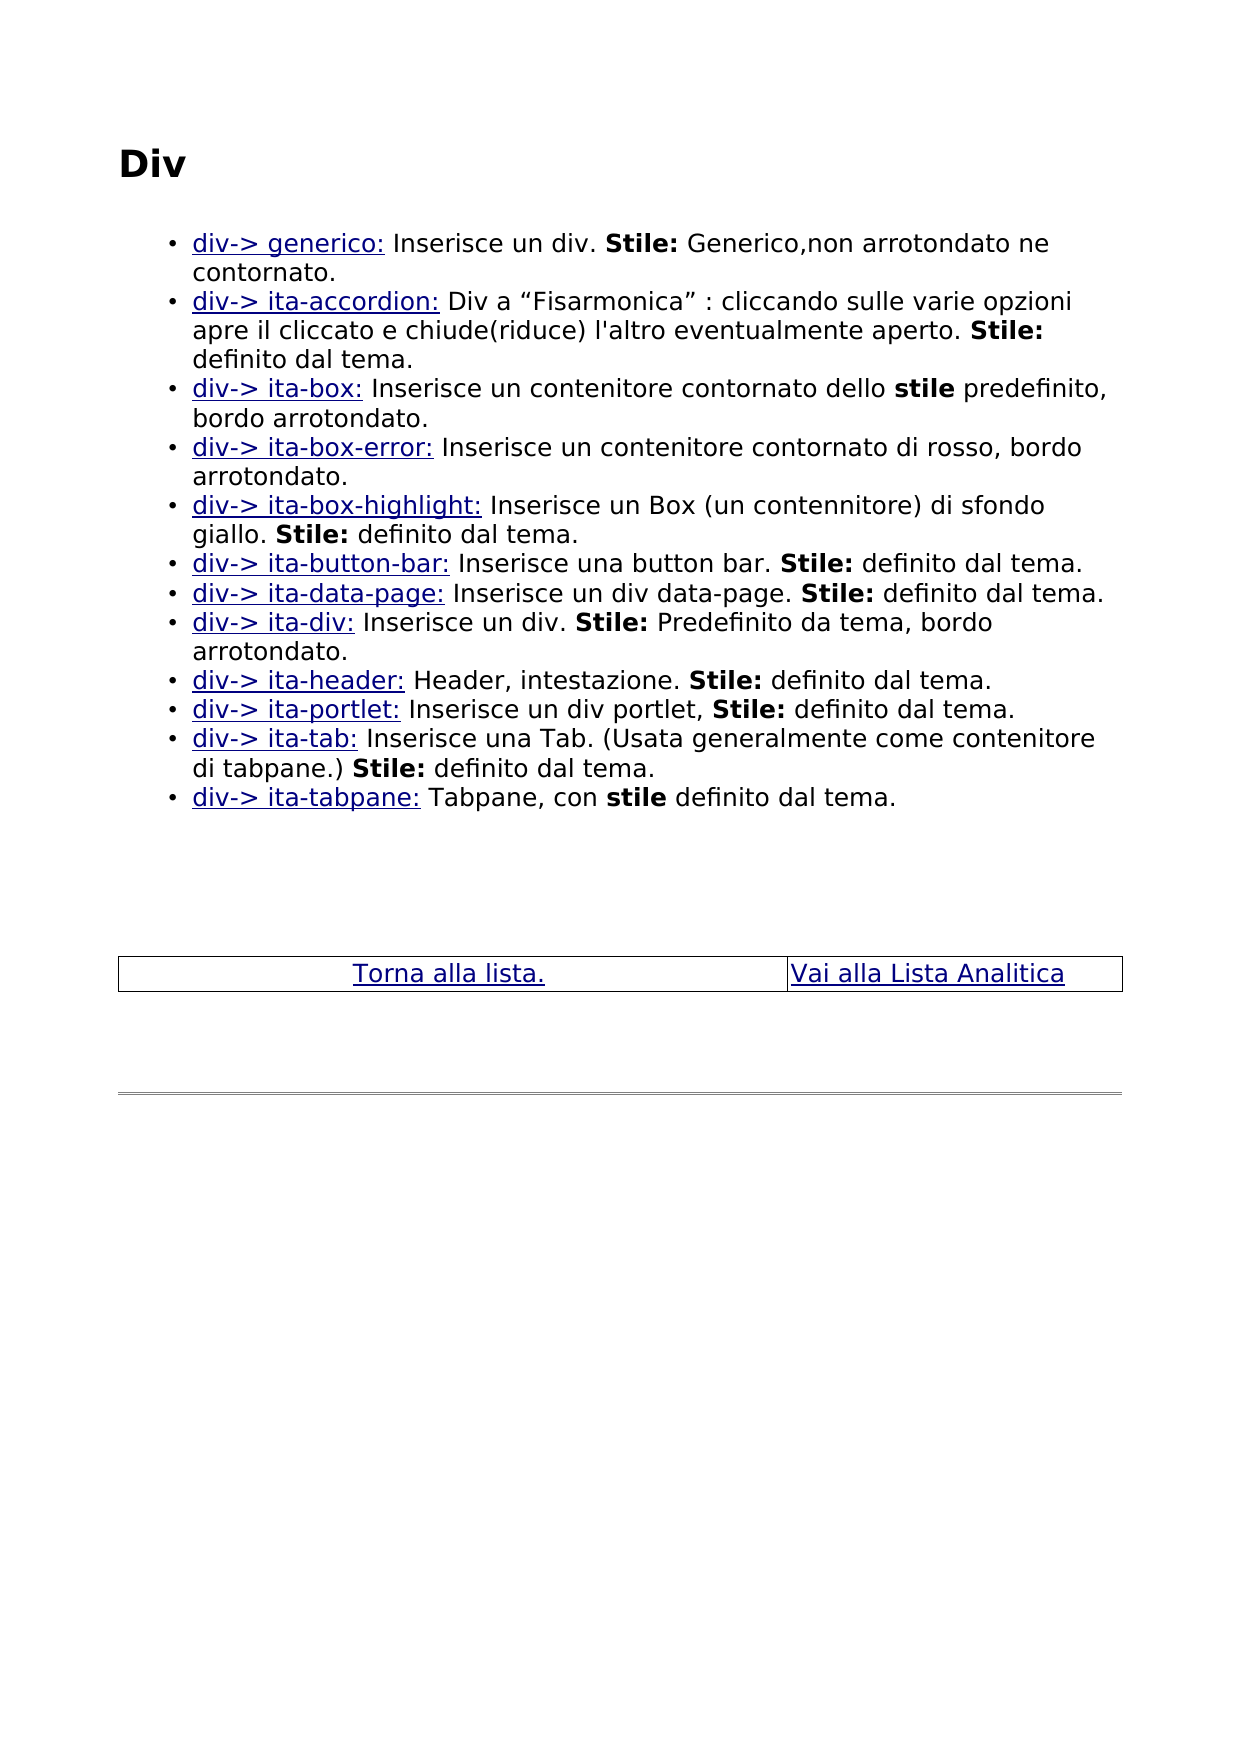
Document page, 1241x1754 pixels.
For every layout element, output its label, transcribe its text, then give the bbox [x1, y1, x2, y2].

list div-> ita-box-highlight: Inserisce un Box (un contennitore) di sfondo giallo. Stile: definito dal tema. [177, 491, 1122, 549]
list div-> ita-tab: Inserisce una Tab. (Usata generalmente come contenitore di tabpane.) Stile: definito dal tema. [177, 724, 1122, 783]
list div-> ita-portlet: Inserisce un div portlet, Stile: definito dal tema. [177, 695, 1122, 724]
list div-> ita-data-page: Inserisce un div data-page. Stile: definito dal tema. [177, 579, 1122, 608]
list div-> ita-box: Inserisce un contenitore contornato dello stile predefinito, bordo arrotondato. [177, 374, 1122, 433]
list div-> generico: Inserisce un div. Stile: Generico,non arrotondato ne contornato. [177, 229, 1122, 287]
subtitle Div [118, 143, 1122, 187]
list div-> ita-box-error: Inserisce un contenitore contornato di rosso, bordo arrotondato. [177, 433, 1122, 491]
list div-> ita-div: Inserisce un div. Stile: Predefinito da tema, bordo arrotondato. [177, 608, 1122, 666]
table_header Torna alla lista. [119, 957, 787, 991]
table_header Vai alla Lista Analitica [788, 957, 1122, 991]
list div-> ita-button-bar: Inserisce una button bar. Stile: definito dal tema. [177, 549, 1122, 579]
list div-> ita-header: Header, intestazione. Stile: definito dal tema. [177, 666, 1122, 695]
list div-> ita-tabpane: Tabpane, con stile definito dal tema. [177, 783, 1122, 812]
list div-> ita-accordion: Div a “Fisarmonica” : cliccando sulle varie opzioni apre il cliccato e chiude(riduce) l'altro eventualmente aperto. Stile: definito dal tema. [177, 287, 1122, 374]
